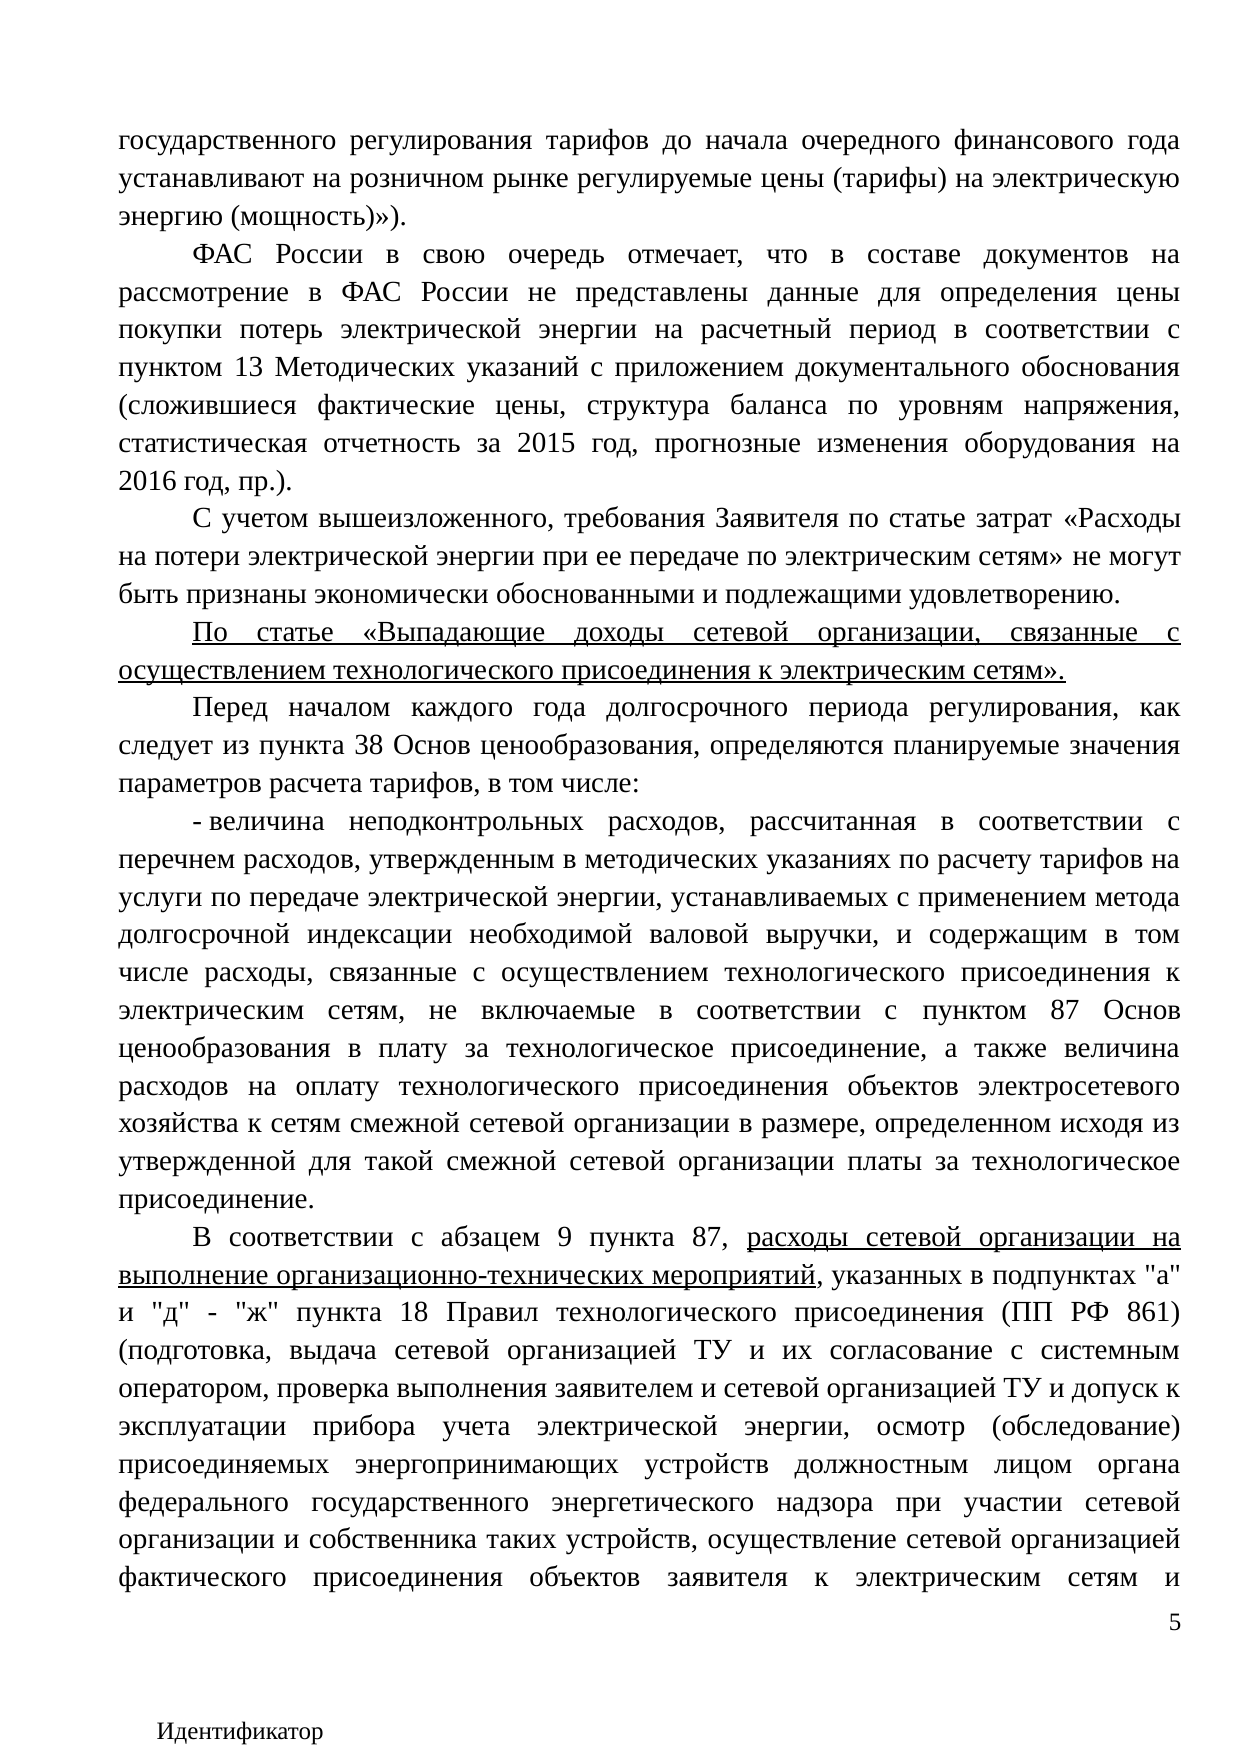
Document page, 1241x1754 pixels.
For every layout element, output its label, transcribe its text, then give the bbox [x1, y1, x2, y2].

text государственного регулирования тарифов до начала очередного финансового года устанавливают на розничном рынке регулируемые цены (тарифы) на электрическую энергию (мощность)»). [118, 118, 1181, 232]
text С учетом вышеизложенного, требования Заявителя по статье затрат «Расходы на потери электрической энергии при ее передаче по электрическим сетям» не могут быть признаны экономически обоснованными и подлежащими удовлетворению. [118, 496, 1181, 610]
text - величина неподконтрольных расходов, рассчитанная в соответствии с перечнем расходов, утвержденным в методических указаниях по расчету тарифов на услуги по передаче электрической энергии, устанавливаемых с применением метода долгосрочной индексации необходимой валовой выручки, и содержащим в том числе расходы, связанные с осуществлением технологического присоединения к электрическим сетям, не включаемые в соответствии с пунктом 87 Основ ценообразования в плату за технологическое присоединение, а также величина расходов на оплату технологического присоединения объектов электросетевого хозяйства к сетям смежной сетевой организации в размере, определенном исходя из утвержденной для такой смежной сетевой организации платы за технологическое присоединение. [118, 799, 1181, 1215]
text По статье «Выпадающие доходы сетевой организации, связанные с осуществлением технологического присоединения к электрическим сетям». [118, 610, 1181, 685]
text ФАС России в свою очередь отмечает, что в составе документов на рассмотрение в ФАС России не представлены данные для определения цены покупки потерь электрической энергии на расчетный период в соответствии с пунктом 13 Методических указаний с приложением документального обоснования (сложившиеся фактические цены, структура баланса по уровням напряжения, статистическая отчетность за 2015 год, прогнозные изменения оборудования на 2016 год, пр.). [118, 232, 1181, 496]
text Перед началом каждого года долгосрочного периода регулирования, как следует из пункта 38 Основ ценообразования, определяются планируемые значения параметров расчета тарифов, в том числе: [118, 685, 1181, 799]
text В соответствии с абзацем 9 пункта 87, расходы сетевой организации на выполнение организационно-технических мероприятий, указанных в подпунктах "а" и "д" - "ж" пункта 18 Правил технологического присоединения (ПП РФ 861) (подготовка, выдача сетевой организацией ТУ и их согласование с системным оператором, проверка выполнения заявителем и сетевой организацией ТУ и допуск к эксплуатации прибора учета электрической энергии, осмотр (обследование) присоединяемых энергопринимающих устройств должностным лицом органа федерального государственного энергетического надзора при участии сетевой организации и собственника таких устройств, осуществление сетевой организацией фактического присоединения объектов заявителя к электрическим сетям и [118, 1215, 1181, 1593]
